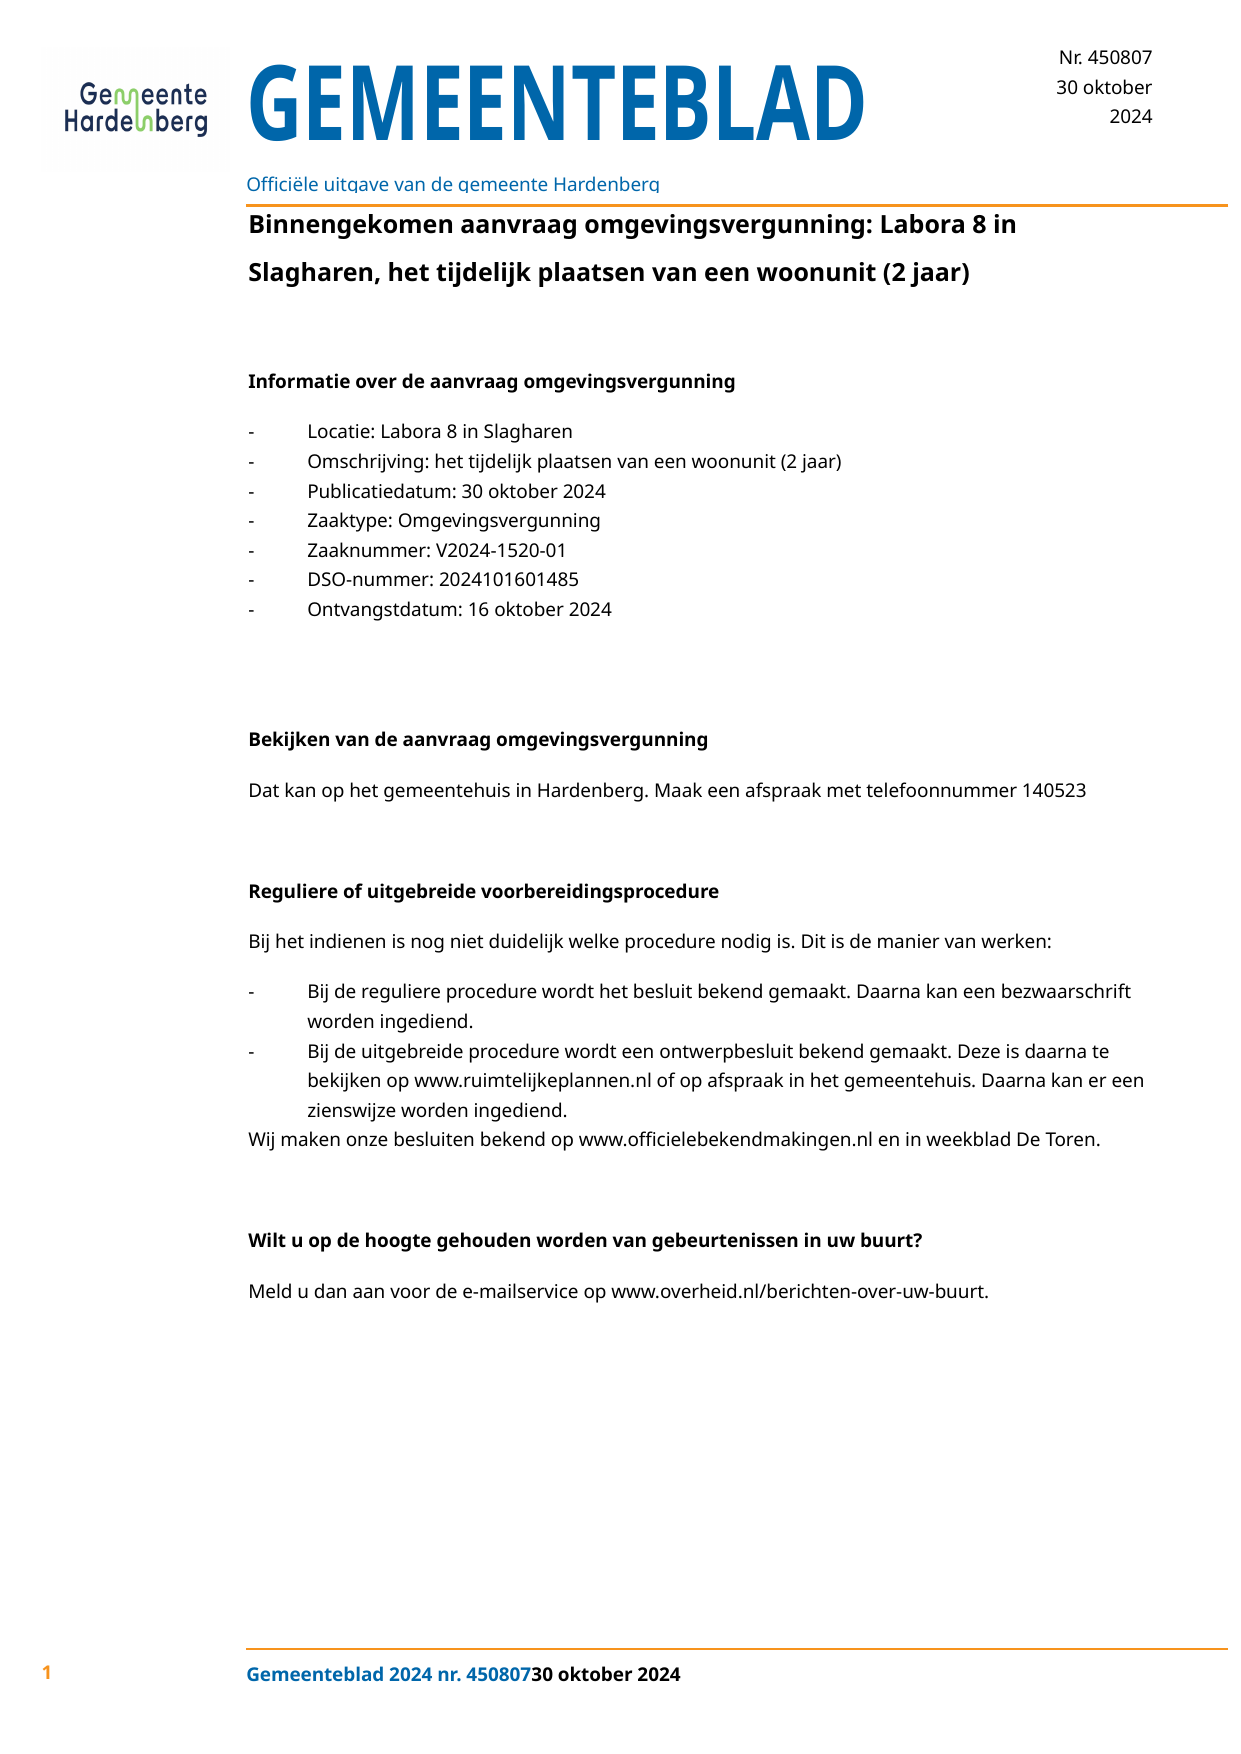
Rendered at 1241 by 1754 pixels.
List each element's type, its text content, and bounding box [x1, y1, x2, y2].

list DSO-nummer: 2024101601485 [248, 567, 1152, 592]
list Bij de uitgebreide procedure wordt een ontwerpbesluit bekend gemaakt. Deze is daarna te bekijken op www.ruimtelijkeplannen.nl of op afspraak in het gemeentehuis. Daarna kan er een zienswijze worden ingediend. [248, 1038, 1152, 1123]
list Bij de reguliere procedure wordt het besluit bekend gemaakt. Daarna kan een bezwaarschrift worden ingediend. [248, 979, 1152, 1034]
text Wij maken onze besluiten bekend op www.officielebekendmakingen.nl en in weekblad De Toren. [248, 1127, 1152, 1152]
text Reguliere of uitgebreide voorbereidingsprocedure [248, 878, 1152, 904]
list Locatie: Labora 8 in Slagharen [248, 419, 1152, 444]
list Zaaktype: Omgevingsvergunning [248, 507, 1152, 533]
text Informatie over de aanvraag omgevingsvergunning [248, 368, 1152, 394]
text Bekijken van de aanvraag omgevingsvergunning [248, 727, 1152, 752]
text Binnengekomen aanvraag omgevingsvergunning: Labora 8 in Slagharen, het tijdelijk plaatsen van een woonunit (2 jaar) [248, 207, 1152, 288]
list Omschrijving: het tijdelijk plaatsen van een woonunit (2 jaar) [248, 448, 1152, 474]
list Ontvangstdatum: 16 oktober 2024 [248, 596, 1152, 622]
text Bij het indienen is nog niet duidelijk welke procedure nodig is. Dit is de manier van werken: [248, 928, 1152, 954]
list Publicatiedatum: 30 oktober 2024 [248, 478, 1152, 504]
text Wilt u op de hoogte gehouden worden van gebeurtenissen in uw buurt? [248, 1227, 1152, 1253]
picture [41, 47, 231, 172]
text Dat kan op het gemeentehuis in Hardenberg. Maak een afspraak met telefoonnummer 140523 [248, 777, 1152, 803]
text Meld u dan aan voor de e-mailservice op www.overheid.nl/berichten-over-uw-buurt. [248, 1278, 1152, 1304]
list Zaaknummer: V2024-1520-01 [248, 537, 1152, 563]
